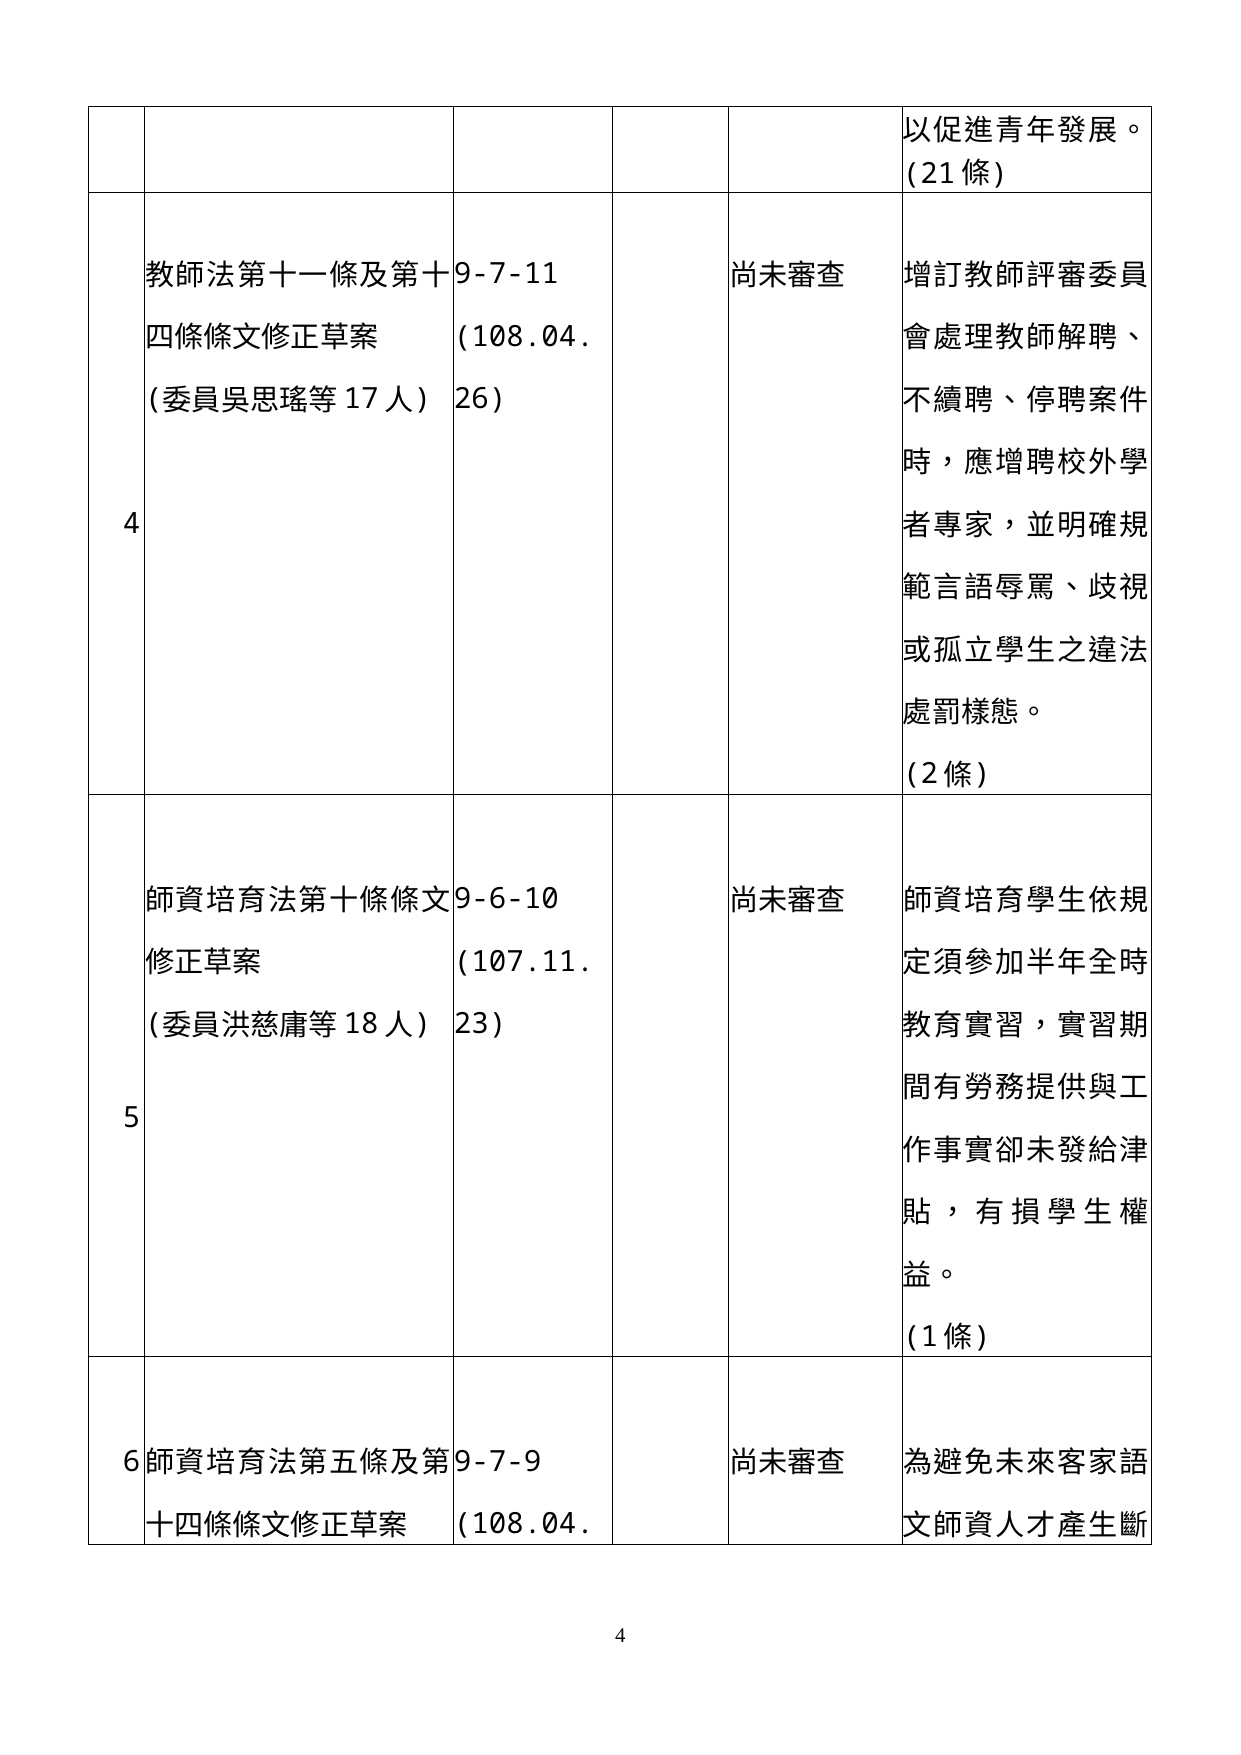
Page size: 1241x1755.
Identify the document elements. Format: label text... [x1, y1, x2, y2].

table_cell 尚未審查 [729, 795, 902, 1356]
table_cell 9-7-9 (108.04. [454, 1357, 612, 1543]
table_cell [613, 1357, 728, 1543]
table_cell 師資培育法第十條條文修正草案 (委員洪慈庸等18人) [145, 795, 453, 1356]
table_cell [613, 795, 728, 1356]
table_cell 增訂教師評審委員會處理教師解聘、不續聘、停聘案件時，應增聘校外學者專家，並明確規範言語辱罵、歧視或孤立學生之違法處罰樣態。 (2條) [903, 193, 1151, 793]
table_cell 尚未審查 [729, 1357, 902, 1543]
table_cell 以促進青年發展。(21條) [903, 107, 1151, 192]
table_cell 9-7-11 (108.04.26) [454, 193, 612, 793]
table_cell [613, 193, 728, 793]
table_cell [729, 107, 902, 192]
table_cell [613, 107, 728, 192]
table_cell 師資培育法第五條及第十四條條文修正草案 [145, 1357, 453, 1543]
table_cell [454, 107, 612, 192]
table_cell 師資培育學生依規定須參加半年全時教育實習，實習期間有勞務提供與工作事實卻未發給津貼，有損學生權益。 (1條) [903, 795, 1151, 1356]
table_cell 教師法第十一條及第十四條條文修正草案 (委員吳思瑤等17人) [145, 193, 453, 793]
table_cell [89, 795, 144, 1356]
table_cell 尚未審查 [729, 193, 902, 793]
table_cell [89, 1357, 144, 1543]
table_cell [145, 107, 453, 192]
table_cell [89, 193, 144, 793]
table_cell 為避免未來客家語文師資人才產生斷 [903, 1357, 1151, 1543]
table_cell [89, 107, 144, 192]
table_cell 9-6-10 (107.11.23) [454, 795, 612, 1356]
